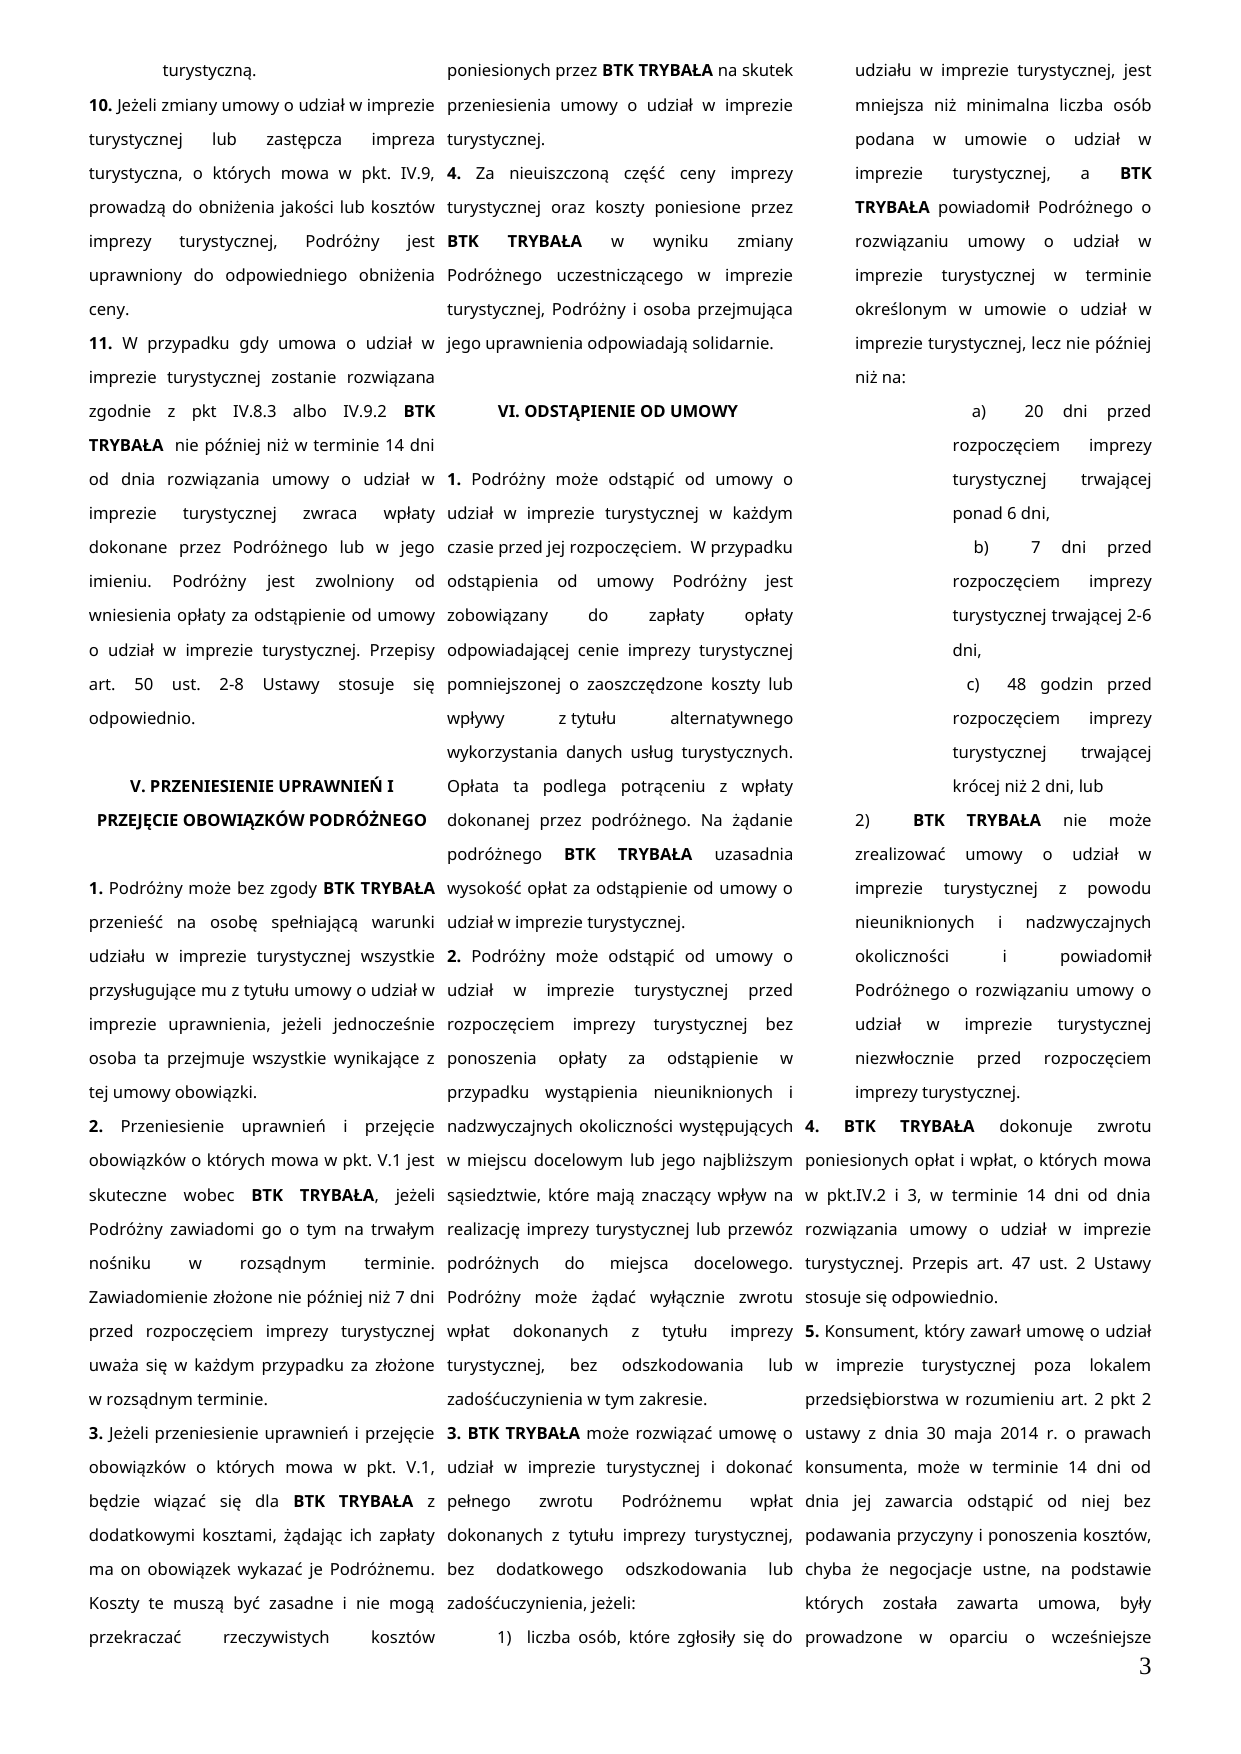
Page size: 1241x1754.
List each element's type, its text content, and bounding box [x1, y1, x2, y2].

text 2. Podróżny może odstąpić od umowy o udział w imprezie turystycznej przed rozpoczęciem imprezy turystycznej bez ponoszenia opłaty za odstąpienie w przypadku wystąpienia nieuniknionych i nadzwyczajnych okoliczności występujących w miejscu docelowym lub jego najbliższym sąsiedztwie, które mają znaczący wpływ na realizację imprezy turystycznej lub przewóz podróżnych do miejsca docelowego. Podróżny może żądać wyłącznie zwrotu wpłat dokonanych z tytułu imprezy turystycznej, bez odszkodowania lub zadośćuczynienia w tym zakresie. [447, 945, 793, 1410]
text 3. Jeżeli przeniesienie uprawnień i przejęcie obowiązków o których mowa w pkt. V.1, będzie wiązać się dla BTK TRYBAŁA z dodatkowymi kosztami, żądając ich zapłaty ma on obowiązek wykazać je Podróżnemu. Koszty te muszą być zasadne i nie mogą przekraczać rzeczywistych kosztów [89, 1422, 435, 1649]
text c) 48 godzin przed rozpoczęciem imprezy turystycznej trwającej krócej niż 2 dni, lub [952, 672, 1152, 797]
text udziału w imprezie turystycznej, jest mniejsza niż minimalna liczba osób podana w umowie o udział w imprezie turystycznej, a BTK TRYBAŁA powiadomił Podróżnego o rozwiązaniu umowy o udział w imprezie turystycznej w terminie określonym w umowie o udział w imprezie turystycznej, lecz nie później niż na: [855, 59, 1152, 388]
text 5. Konsument, który zawarł umowę o udział w imprezie turystycznej poza lokalem przedsiębiorstwa w rozumieniu art. 2 pkt 2 ustawy z dnia 30 maja 2014 r. o prawach konsumenta, może w terminie 14 dni od dnia jej zawarcia odstąpić od niej bez podawania przyczyny i ponoszenia kosztów, chyba że negocjacje ustne, na podstawie których została zawarta umowa, były prowadzone w oparciu o wcześniejsze [805, 1319, 1152, 1649]
text 2. Przeniesienie uprawnień i przejęcie obowiązków o których mowa w pkt. V.1 jest skuteczne wobec BTK TRYBAŁA, jeżeli Podróżny zawiadomi go o tym na trwałym nośniku w rozsądnym terminie. Zawiadomienie złożone nie później niż 7 dni przed rozpoczęciem imprezy turystycznej uważa się w każdym przypadku za złożone w rozsądnym terminie. [89, 1115, 435, 1410]
text 10. Jeżeli zmiany umowy o udział w imprezie turystycznej lub zastępcza impreza turystyczna, o których mowa w pkt. IV.9, prowadzą do obniżenia jakości lub kosztów imprezy turystycznej, Podróżny jest uprawniony do odpowiedniego obniżenia ceny. [89, 93, 435, 320]
text 4. BTK TRYBAŁA dokonuje zwrotu poniesionych opłat i wpłat, o których mowa w pkt.IV.2 i 3, w terminie 14 dni od dnia rozwiązania umowy o udział w imprezie turystycznej. Przepis art. 47 ust. 2 Ustawy stosuje się odpowiednio. [805, 1115, 1152, 1308]
text 1) liczba osób, które zgłosiły się do [497, 1626, 793, 1649]
text 4. Za nieuiszczoną część ceny imprezy turystycznej oraz koszty poniesione przez BTK TRYBAŁA w wyniku zmiany Podróżnego uczestniczącego w imprezie turystycznej, Podróżny i osoba przejmująca jego uprawnienia odpowiadają solidarnie. [447, 161, 793, 354]
text V. PRZENIESIENIE UPRAWNIEŃ I PRZEJĘCIE OBOWIĄZKÓW PODRÓŻNEGO [89, 774, 435, 831]
text 2) BTK TRYBAŁA nie może zrealizować umowy o udział w imprezie turystycznej z powodu nieuniknionych i nadzwyczajnych okoliczności i powiadomił Podróżnego o rozwiązaniu umowy o udział w imprezie turystycznej niezwłocznie przed rozpoczęciem imprezy turystycznej. [855, 808, 1152, 1104]
text a) 20 dni przed rozpoczęciem imprezy turystycznej trwającej ponad 6 dni, [952, 400, 1152, 524]
text 11. W przypadku gdy umowa o udział w imprezie turystycznej zostanie rozwiązana zgodnie z pkt IV.8.3 albo IV.9.2 BTK TRYBAŁA nie później niż w terminie 14 dni od dnia rozwiązania umowy o udział w imprezie turystycznej zwraca wpłaty dokonane przez Podróżnego lub w jego imieniu. Podróżny jest zwolniony od wniesienia opłaty za odstąpienie od umowy o udział w imprezie turystycznej. Przepisy art. 50 ust. 2-8 Ustawy stosuje się odpowiednio. [89, 332, 435, 729]
text 3. BTK TRYBAŁA może rozwiązać umowę o udział w imprezie turystycznej i dokonać pełnego zwrotu Podróżnemu wpłat dokonanych z tytułu imprezy turystycznej, bez dodatkowego odszkodowania lub zadośćuczynienia, jeżeli: [447, 1422, 793, 1614]
text turystyczną. [162, 59, 435, 82]
text 1. Podróżny może odstąpić od umowy o udział w imprezie turystycznej w każdym czasie przed jej rozpoczęciem. W przypadku odstąpienia od umowy Podróżny jest zobowiązany do zapłaty opłaty odpowiadającej cenie imprezy turystycznej pomniejszonej o zaoszczędzone koszty lub wpływy z tytułu alternatywnego wykorzystania danych usług turystycznych. Opłata ta podlega potrąceniu z wpłaty dokonanej przez podróżnego. Na żądanie podróżnego BTK TRYBAŁA uzasadnia wysokość opłat za odstąpienie od umowy o udział w imprezie turystycznej. [447, 468, 793, 933]
text 1. Podróżny może bez zgody BTK TRYBAŁA przenieść na osobę spełniającą warunki udziału w imprezie turystycznej wszystkie przysługujące mu z tytułu umowy o udział w imprezie uprawnienia, jeżeli jednocześnie osoba ta przejmuje wszystkie wynikające z tej umowy obowiązki. [89, 877, 435, 1104]
text poniesionych przez BTK TRYBAŁA na skutek przeniesienia umowy o udział w imprezie turystycznej. [447, 59, 793, 150]
text VI. ODSTĄPIENIE OD UMOWY [447, 400, 793, 422]
text b) 7 dni przed rozpoczęciem imprezy turystycznej trwającej 2-6 dni, [952, 536, 1152, 661]
